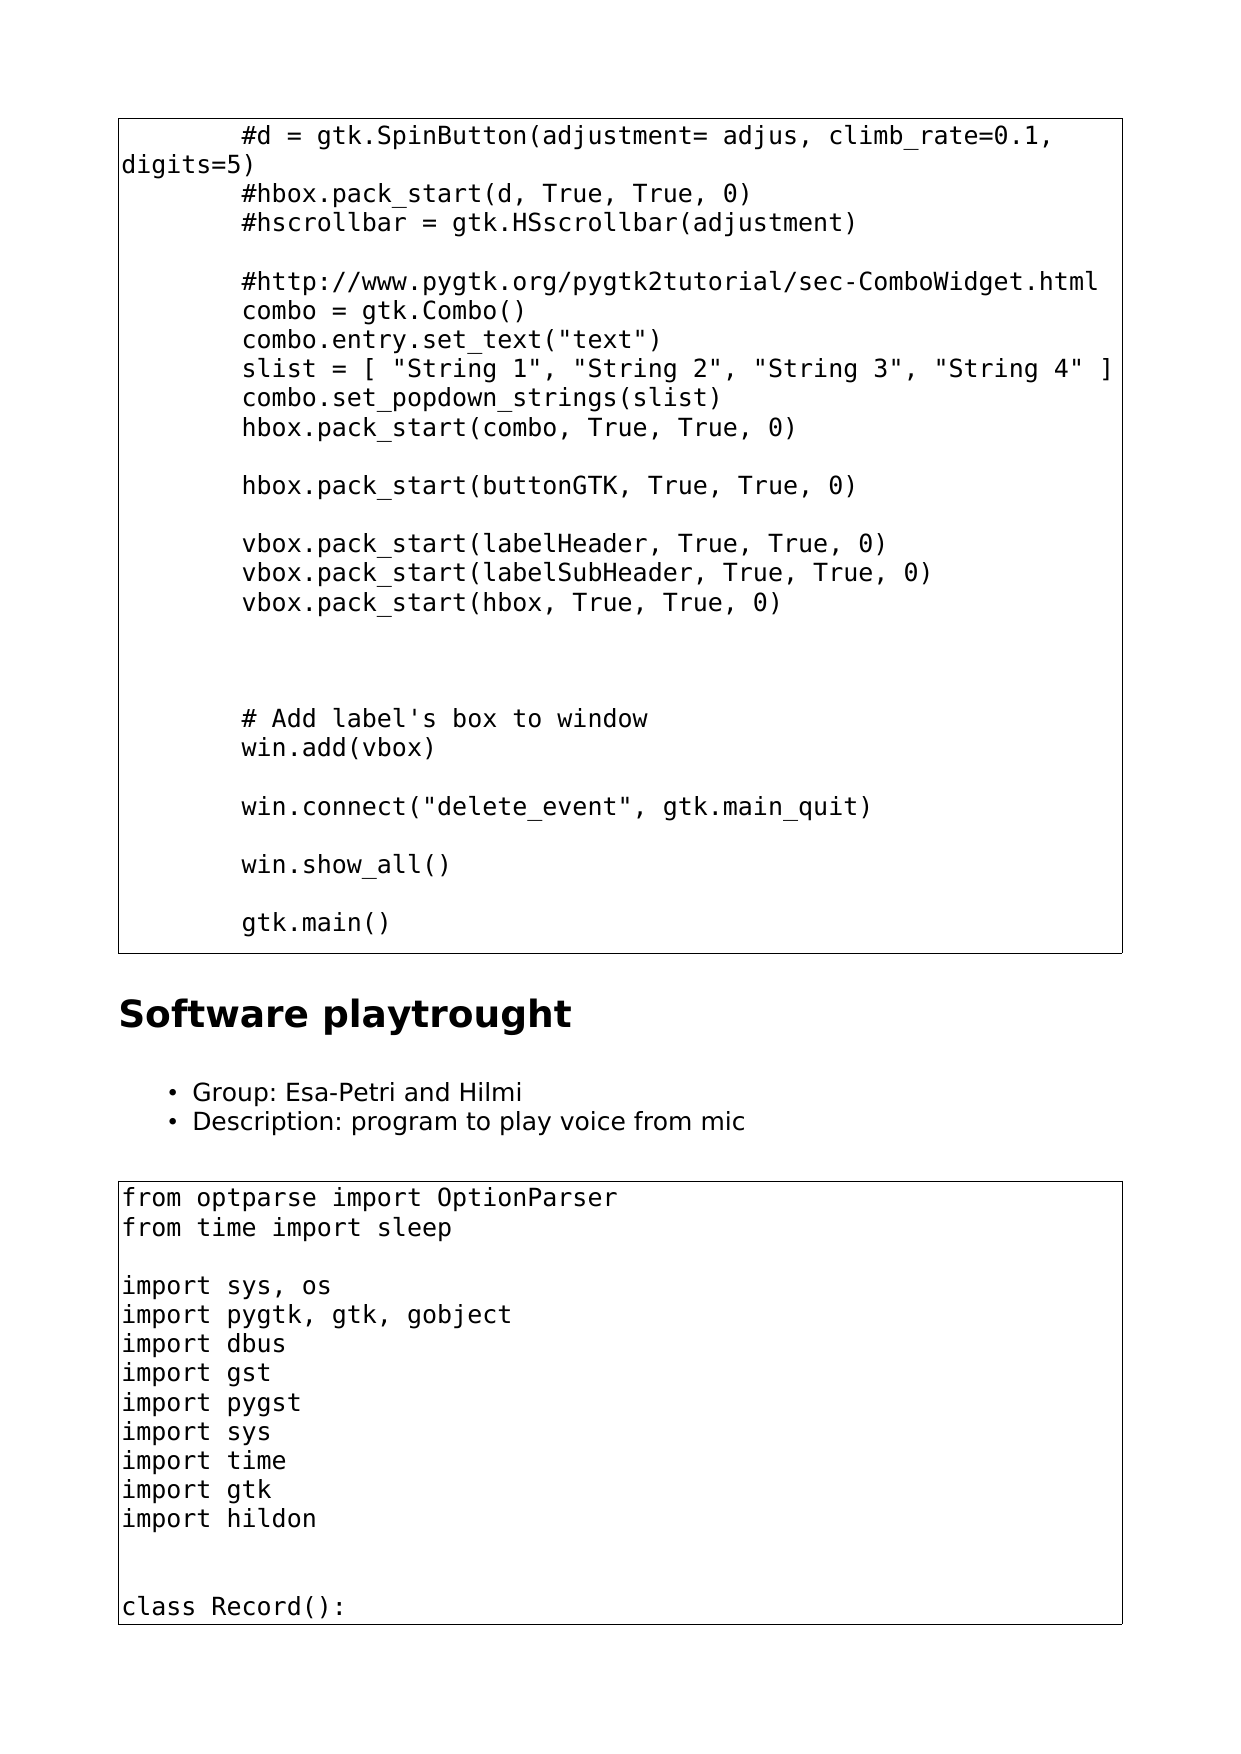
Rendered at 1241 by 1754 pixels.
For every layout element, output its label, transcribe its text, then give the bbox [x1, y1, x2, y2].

list Description: program to play voice from mic [177, 1107, 1122, 1136]
table_header #d = gtk.SpinButton(adjustment= adjus, climb_rate=0.1, digits=5) #hbox.pack_start(d, True, True, 0) #hscrollbar = gtk.HSscrollbar(adjustment) #http://www.pygtk.org/pygtk2tutorial/sec-ComboWidget.html combo = gtk.Combo() combo.entry.set_text("text") slist = [ "String 1", "String 2", "String 3", "String 4" ] combo.set_popdown_strings(slist) hbox.pack_start(combo, True, True, 0) hbox.pack_start(buttonGTK, True, True, 0) vbox.pack_start(labelHeader, True, True, 0) vbox.pack_start(labelSubHeader, True, True, 0) vbox.pack_start(hbox, True, True, 0) # Add label's box to window win.add(vbox) win.connect("delete_event", gtk.main_quit) win.show_all() gtk.main() [119, 119, 1122, 952]
list Group: Esa-Petri and Hilmi [177, 1078, 1122, 1107]
subtitle Software playtrought [118, 992, 1122, 1036]
table_header from optparse import OptionParser from time import sleep import sys, os import pygtk, gtk, gobject import dbus import gst import pygst import sys import time import gtk import hildon class Record(): [119, 1182, 1122, 1624]
